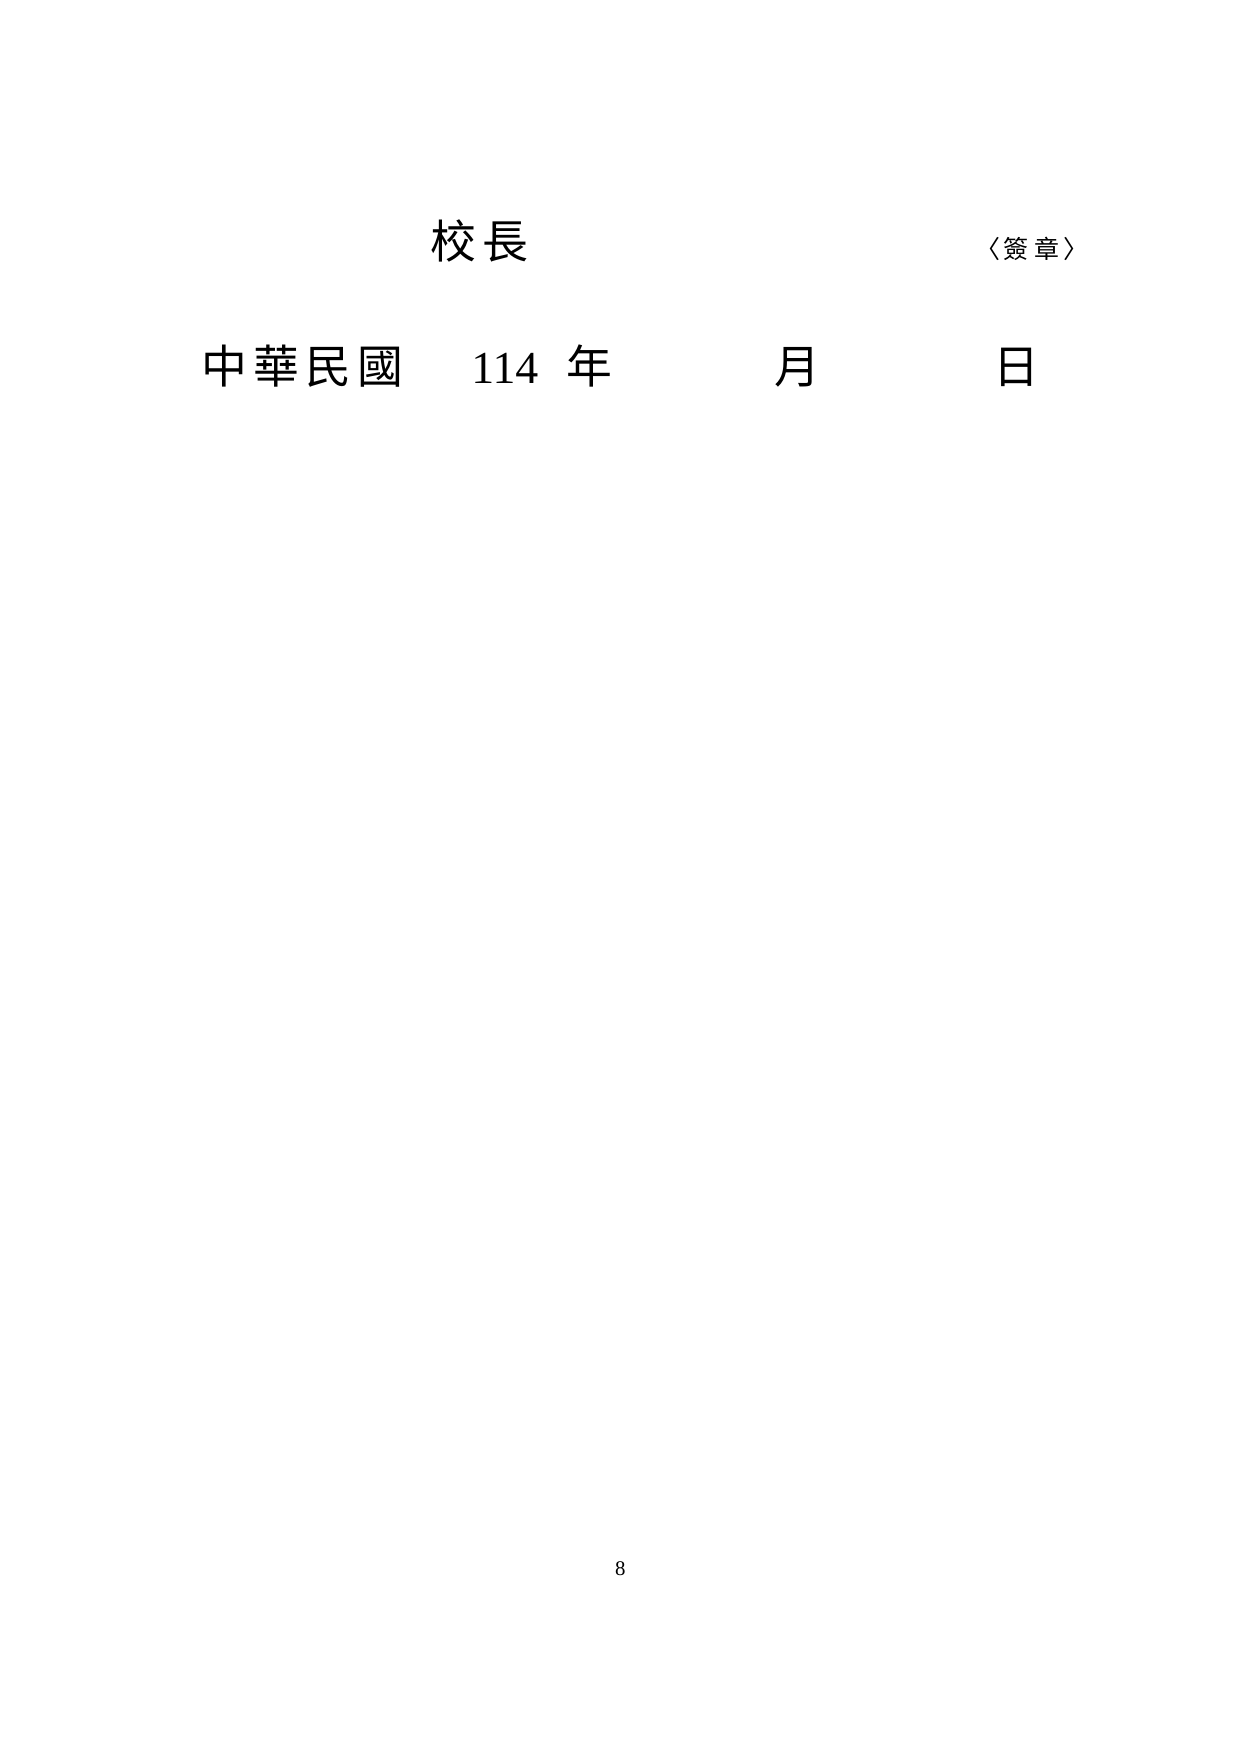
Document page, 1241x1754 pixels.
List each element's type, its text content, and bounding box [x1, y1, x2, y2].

text 校長 〈簽章〉 [146, 165, 1094, 290]
text 中華民國 114 年 月 日 [146, 290, 1094, 415]
